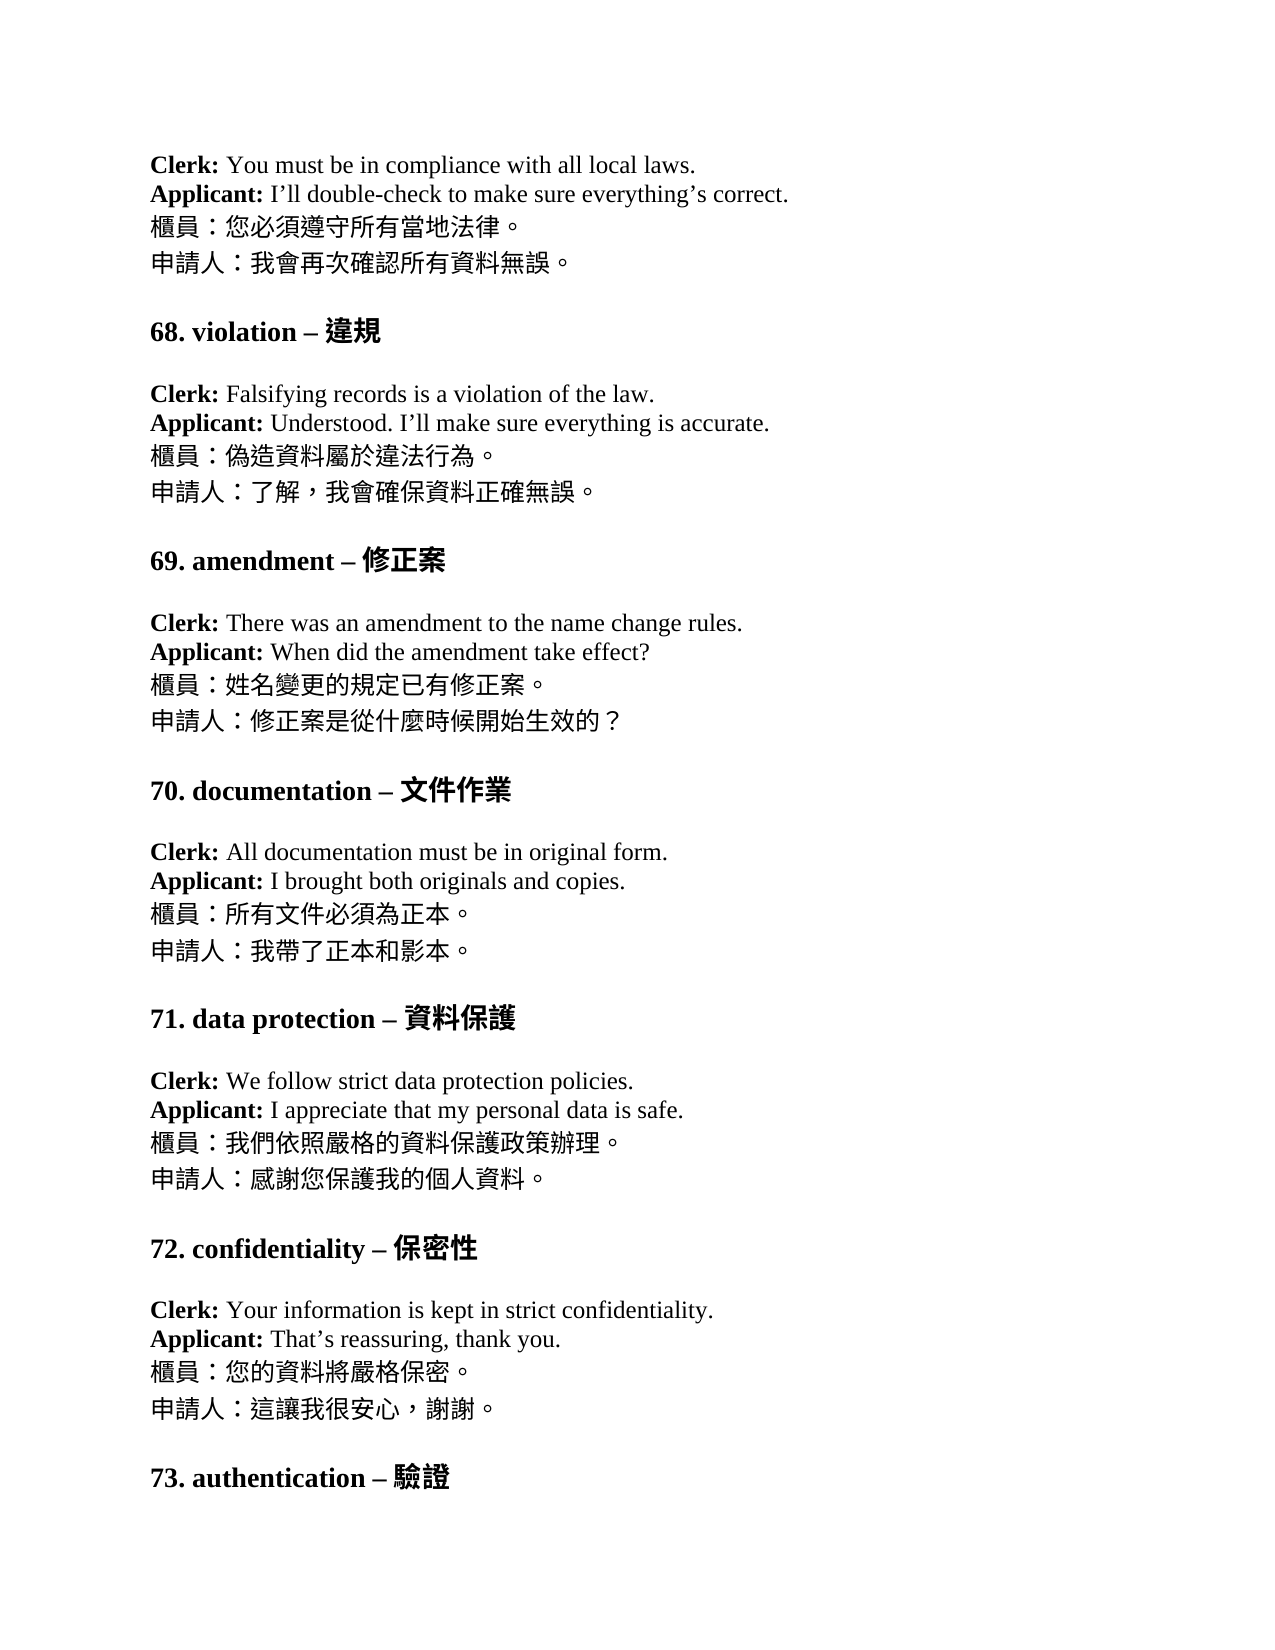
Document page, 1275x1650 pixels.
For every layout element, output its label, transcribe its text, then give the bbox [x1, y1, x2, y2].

subtitle 71. data protection – 資料保護 [150, 996, 1125, 1037]
subtitle 73. authentication – 驗證 [150, 1454, 1125, 1495]
subtitle 68. violation – 違規 [150, 309, 1125, 350]
subtitle 72. confidentiality – 保密性 [150, 1225, 1125, 1266]
text Clerk: There was an amendment to the name change rules. Applicant: When did the amendment take effect? 櫃員：姓名變更的規定已有修正案。 申請人：修正案是從什麼時候開始生效的？ [150, 608, 1125, 738]
subtitle 70. documentation – 文件作業 [150, 767, 1125, 808]
text Clerk: All documentation must be in original form. Applicant: I brought both originals and copies. 櫃員：所有文件必須為正本。 申請人：我帶了正本和影本。 [150, 837, 1125, 967]
subtitle 69. amendment – 修正案 [150, 538, 1125, 579]
text Clerk: Your information is kept in strict confidentiality. Applicant: That’s reassuring, thank you. 櫃員：您的資料將嚴格保密。 申請人：這讓我很安心，謝謝。 [150, 1295, 1125, 1425]
text Clerk: You must be in compliance with all local laws. Applicant: I’ll double-check to make sure everything’s correct. 櫃員：您必須遵守所有當地法律。 申請人：我會再次確認所有資料無誤。 [150, 150, 1125, 280]
text Clerk: Falsifying records is a violation of the law. Applicant: Understood. I’ll make sure everything is accurate. 櫃員：偽造資料屬於違法行為。 申請人：了解，我會確保資料正確無誤。 [150, 379, 1125, 509]
text Clerk: We follow strict data protection policies. Applicant: I appreciate that my personal data is safe. 櫃員：我們依照嚴格的資料保護政策辦理。 申請人：感謝您保護我的個人資料。 [150, 1066, 1125, 1196]
